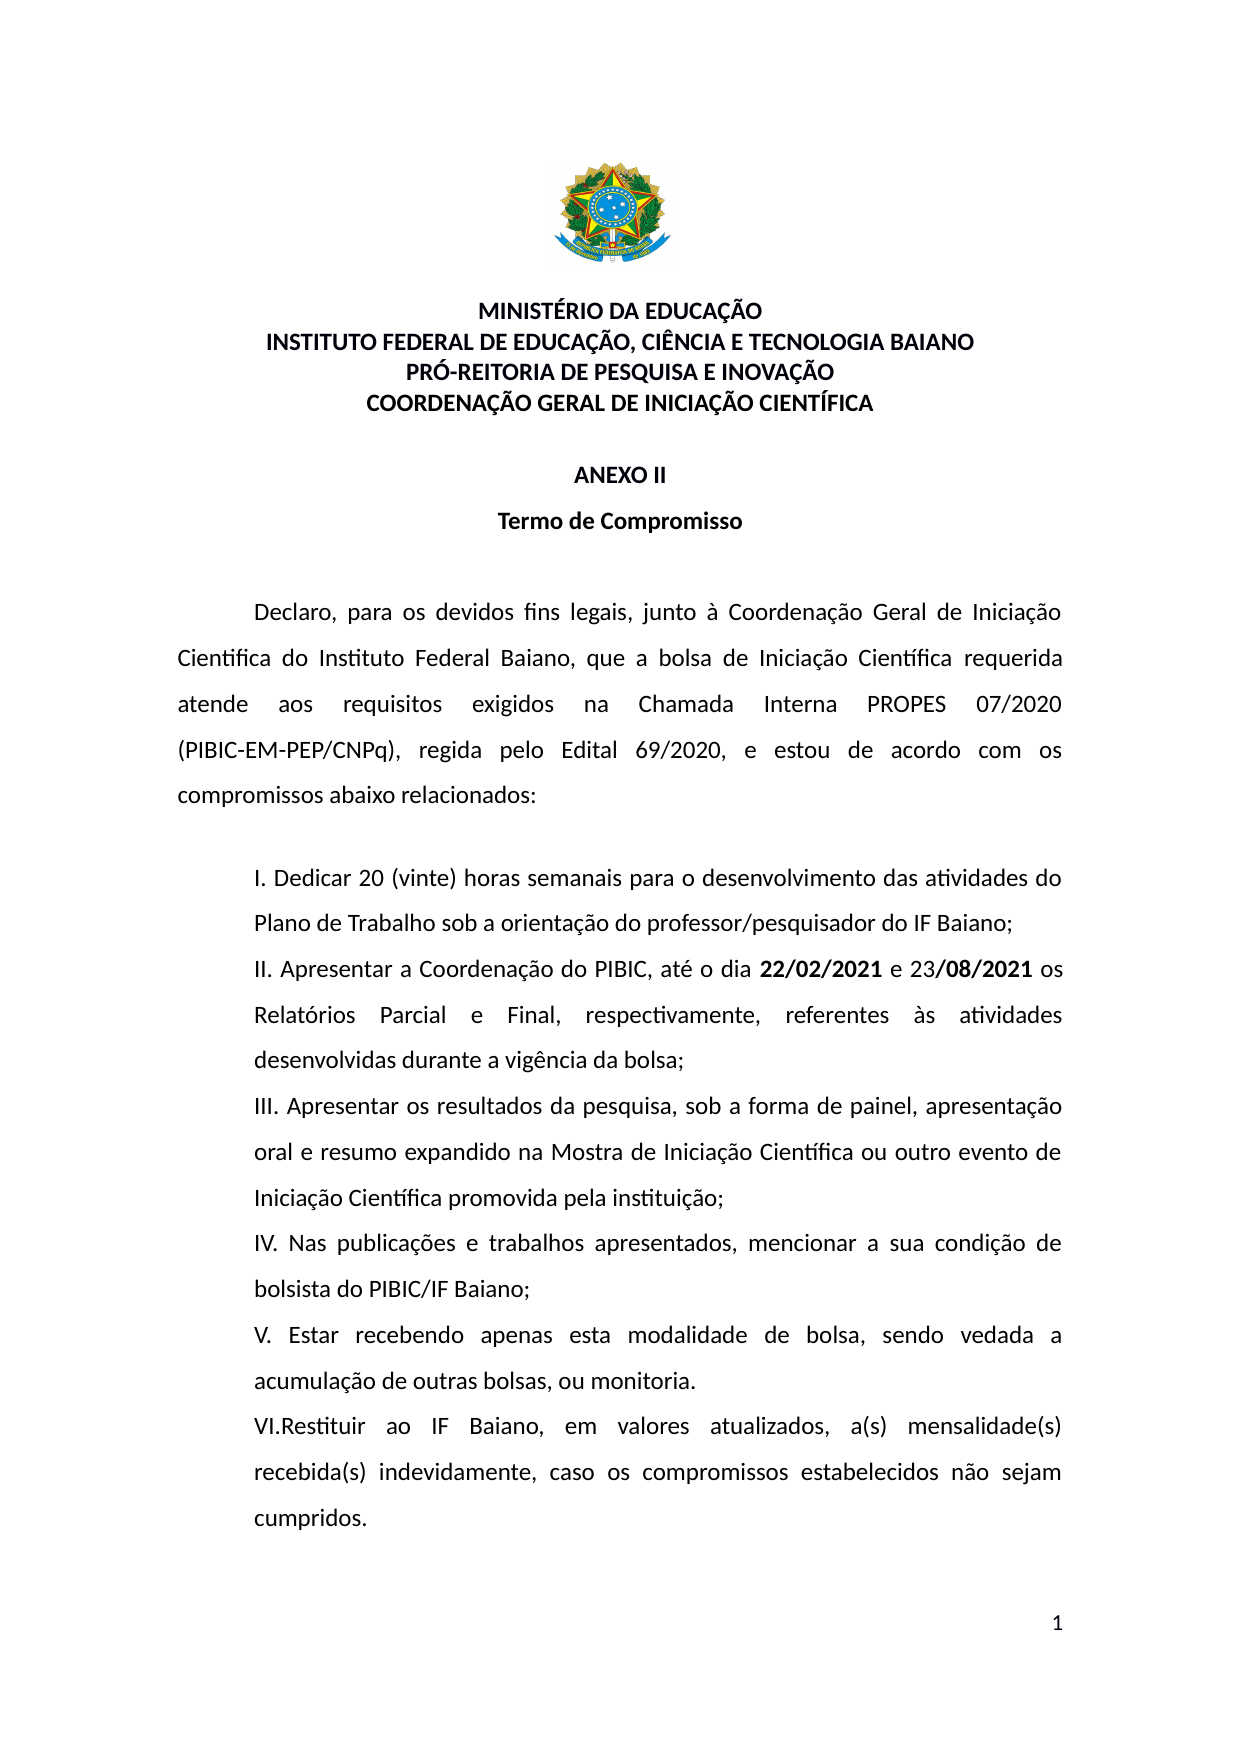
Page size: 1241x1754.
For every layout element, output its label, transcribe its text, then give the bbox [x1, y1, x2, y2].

text INSTITUTO FEDERAL DE EDUCAÇÃO, CIÊNCIA E TECNOLOGIA BAIANO [177, 326, 1063, 356]
text COORDENAÇÃO GERAL DE INICIAÇÃO CIENTÍFICA [177, 387, 1063, 417]
text MINISTÉRIO DA EDUCAÇÃO [177, 295, 1063, 326]
text Termo de Compromisso [177, 505, 1063, 536]
text ANEXO II [177, 459, 1063, 490]
list Nas publicações e trabalhos apresentados, mencionar a sua condição de bolsista do PIBIC/IF Baiano; [254, 1228, 1063, 1304]
list Apresentar a Coordenação do PIBIC, até o dia 22/02/2021 e 23/08/2021 os Relatórios Parcial e Final, respectivamente, referentes às atividades desenvolvidas durante a vigência da bolsa; [254, 953, 1063, 1075]
list Dedicar 20 (vinte) horas semanais para o desenvolvimento das atividades do Plano de Trabalho sob a orientação do professor/pesquisador do IF Baiano; [254, 862, 1063, 938]
picture [550, 160, 675, 265]
list Restituir ao IF Baiano, em valores atualizados, a(s) mensalidade(s) recebida(s) indevidamente, caso os compromissos estabelecidos não sejam cumpridos. [254, 1411, 1063, 1532]
text Declaro, para os devidos fins legais, junto à Coordenação Geral de Iniciação Cientifica do Instituto Federal Baiano, que a bolsa de Iniciação Científica requerida atende aos requisitos exigidos na Chamada Interna PROPES 07/2020 (PIBIC-EM-PEP/CNPq), regida pelo Edital 69/2020, e estou de acordo com os compromissos abaixo relacionados: [177, 597, 1063, 810]
list Estar recebendo apenas esta modalidade de bolsa, sendo vedada a acumulação de outras bolsas, ou monitoria. [254, 1319, 1063, 1395]
text PRÓ-REITORIA DE PESQUISA E INOVAÇÃO [177, 356, 1063, 387]
list Apresentar os resultados da pesquisa, sob a forma de painel, apresentação oral e resumo expandido na Mostra de Iniciação Científica ou outro evento de Iniciação Científica promovida pela instituição; [254, 1090, 1063, 1212]
